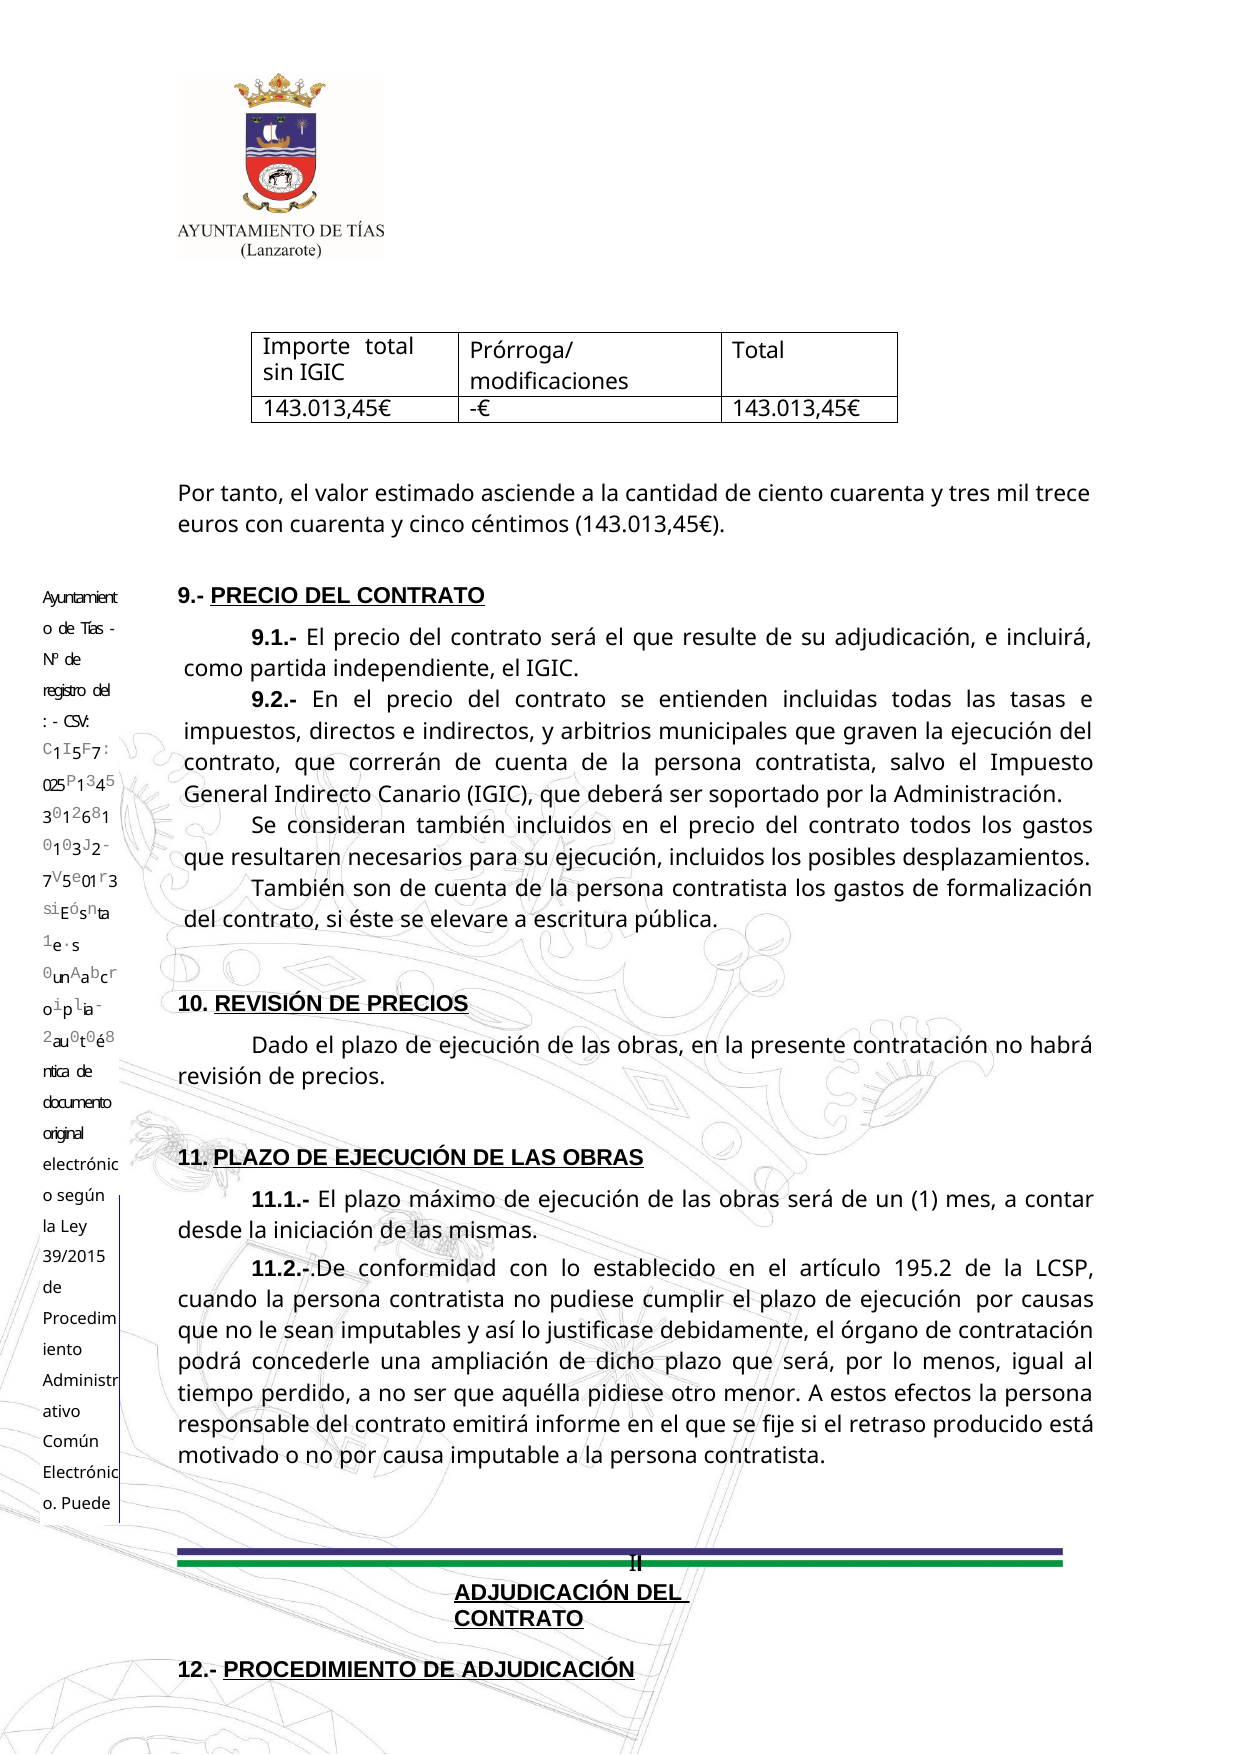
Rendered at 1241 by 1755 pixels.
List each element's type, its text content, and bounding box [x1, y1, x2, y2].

table_header Importe total sin IGIC [252, 333, 458, 396]
table_header Total [722, 333, 897, 396]
text 11.1.- El plazo máximo de ejecución de las obras será de un (1) mes, a contar desde la iniciación de las mismas. [995, 1183, 1094, 1245]
text Se consideran también incluidos en el precio del contrato todos los gastos que resultaren necesarios para su ejecución, incluidos los posibles desplazamientos. [995, 809, 1094, 872]
text 9.1.- El precio del contrato será el que resulte de su adjudicación, e incluirá, como partida independiente, el IGIC. [183, 621, 1093, 683]
text 9.2.- En el precio del contrato se entienden incluidas todas las tasas e impuestos, directos e indirectos, y arbitrios municipales que graven la ejecución del contrato, que correrán de cuenta de la persona contratista, salvo el Impuesto General Indirecto Canario (IGIC), que deberá ser soportado por la Administración. [183, 683, 1094, 809]
table_cell 143.013,45€ [722, 397, 897, 422]
text 12.- PROCEDIMIENTO DE ADJUDICACIÓN [995, 1656, 1108, 1682]
text Dado el plazo de ejecución de las obras, en la presente contratación no habrá revisión de precios. [995, 1029, 1094, 1091]
text Ayuntamiento de Tías - Nº de registro del : - CSV: C1I5F7:025P134530126810103J2-7V5e01r3siEósnta 1e.s 0unAabcroiplia-2au0t0é8ntica de documento original electrónico según la Ley 39/2015 de Procedimiento Administrativo Común Electrónico. Puede comprobar su autenticidad en: [42, 586, 119, 1525]
text También son de cuenta de la persona contratista los gastos de formalización del contrato, si éste se elevare a escritura pública. [995, 872, 1093, 934]
text 11.2.-.De conformidad con lo establecido en el artículo 195.2 de la LCSP, cuando la persona contratista no pudiese cumplir el plazo de ejecución por causas que no le sean imputables y así lo justificase debidamente, el órgano de contratación podrá concederle una ampliación de dicho plazo que será, por lo menos, igual al tiempo perdido, a no ser que aquélla pidiese otro menor. A estos efectos la persona responsable del contrato emitirá informe en el que se fije si el retraso producido está motivado o no por causa imputable a la persona contratista. [995, 1252, 1094, 1470]
table_cell -€ [459, 397, 721, 422]
table_cell 143.013,45€ [252, 397, 458, 422]
list REVISIÓN DE PRECIOS [995, 990, 1108, 1016]
list PLAZO DE EJECUCIÓN DE LAS OBRAS [995, 1144, 1108, 1171]
table_header Prórroga/modificaciones [459, 333, 721, 396]
text Por tanto, el valor estimado asciende a la cantidad de ciento cuarenta y tres mil trece euros con cuarenta y cinco céntimos (143.013,45€). [177, 476, 1108, 539]
subtitle 9.- PRECIO DEL CONTRATO [177, 582, 1108, 609]
